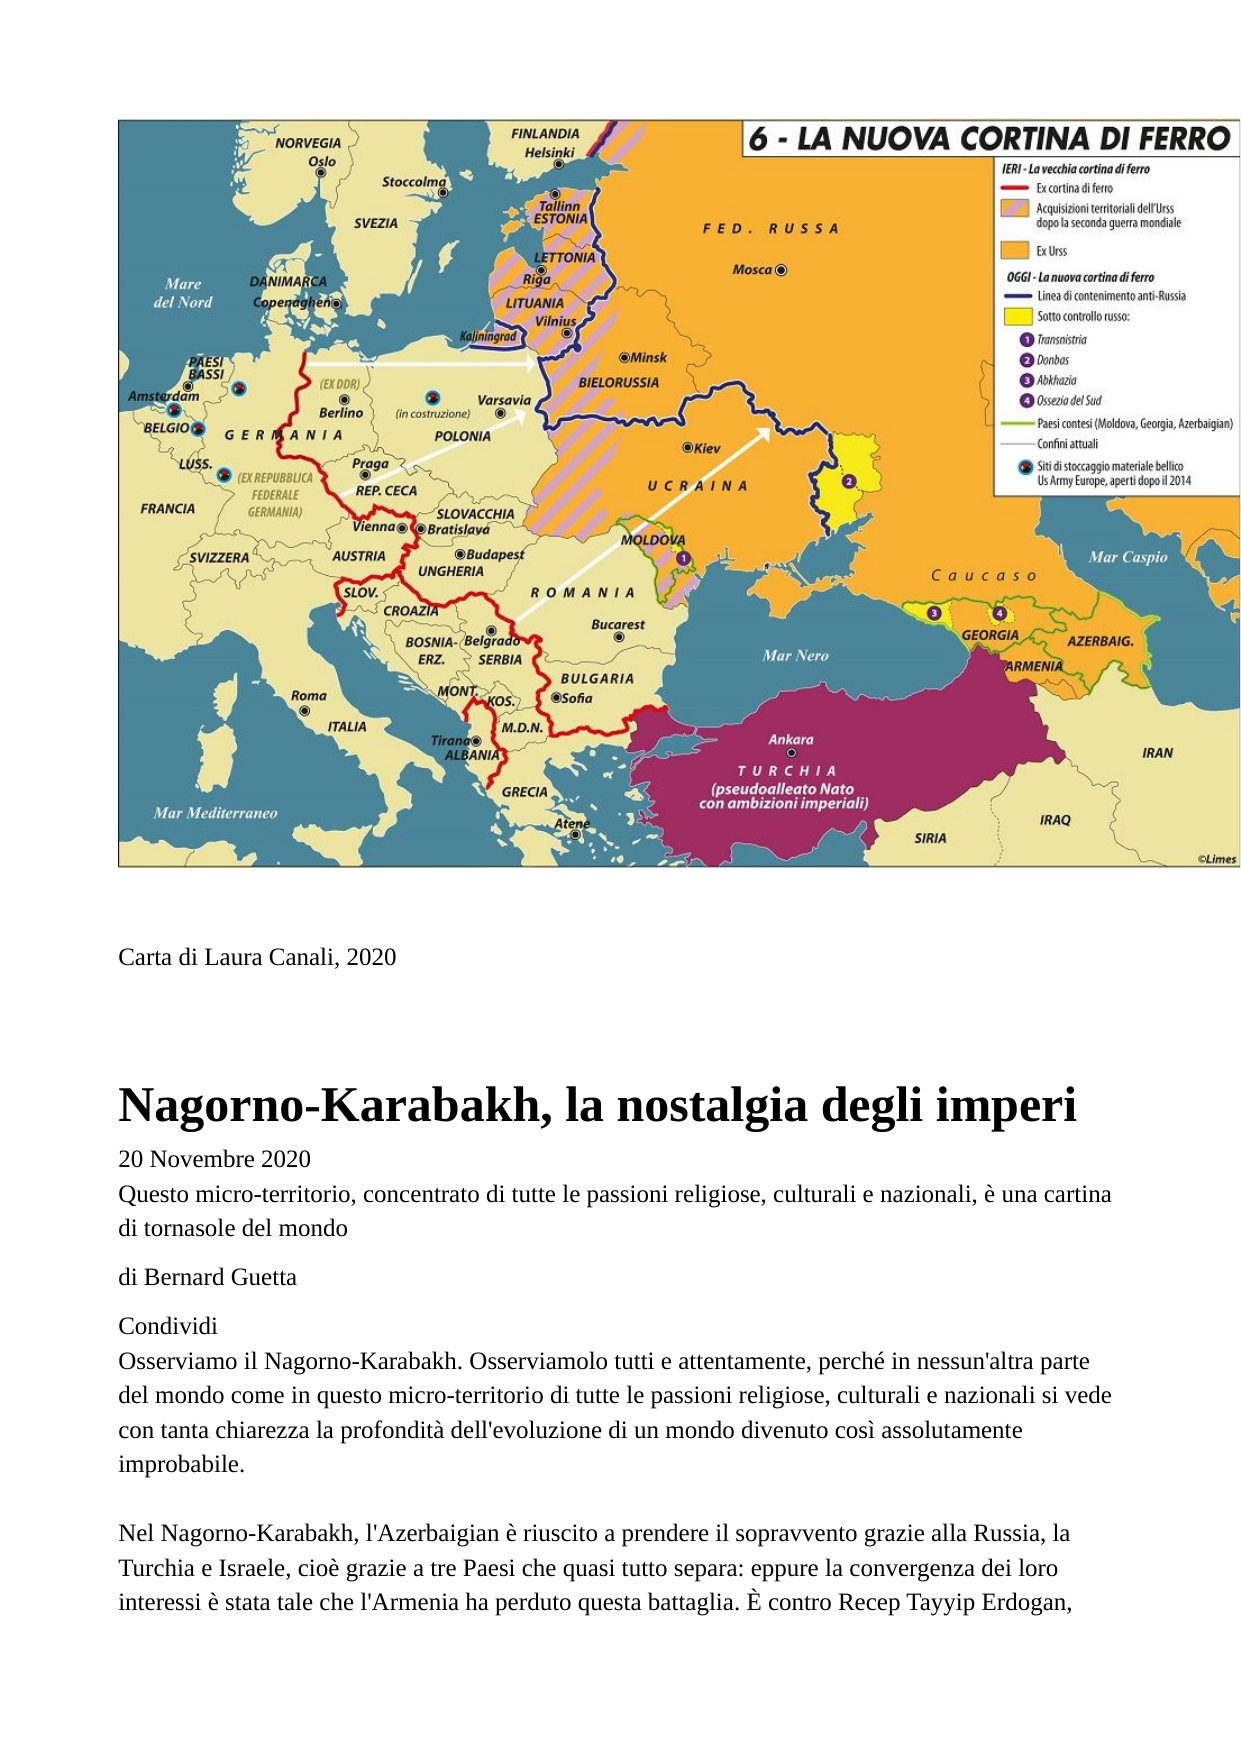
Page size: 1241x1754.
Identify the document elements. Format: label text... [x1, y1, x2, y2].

picture [118, 118, 1241, 868]
text Condividi [118, 1311, 1122, 1340]
subtitle Nagorno-Karabakh, la nostalgia degli imperi [118, 1074, 1122, 1132]
text 20 Novembre 2020 [118, 1144, 1122, 1173]
text di Bernard Guetta [118, 1262, 1122, 1291]
text Carta di Laura Canali, 2020 [118, 942, 1122, 971]
text Questo micro-territorio, concentrato di tutte le passioni religiose, culturali e nazionali, è una cartina di tornasole del mondo [118, 1179, 1122, 1242]
text Osserviamo il Nagorno-Karabakh. Osserviamolo tutti e attentamente, perché in nessun'altra parte del mondo come in questo micro-territorio di tutte le passioni religiose, culturali e nazionali si vede con tanta chiarezza la profondità dell'evoluzione di un mondo divenuto così assolutamente improbabile. Nel Nagorno-Karabakh, l'Azerbaigian è riuscito a prendere il sopravvento grazie alla Russia, la Turchia e Israele, cioè grazie a tre Paesi che quasi tutto separa: eppure la convergenza dei loro interessi è stata tale che l'Armenia ha perduto questa battaglia. È contro Recep Tayyip Erdogan, [118, 1346, 1122, 1616]
